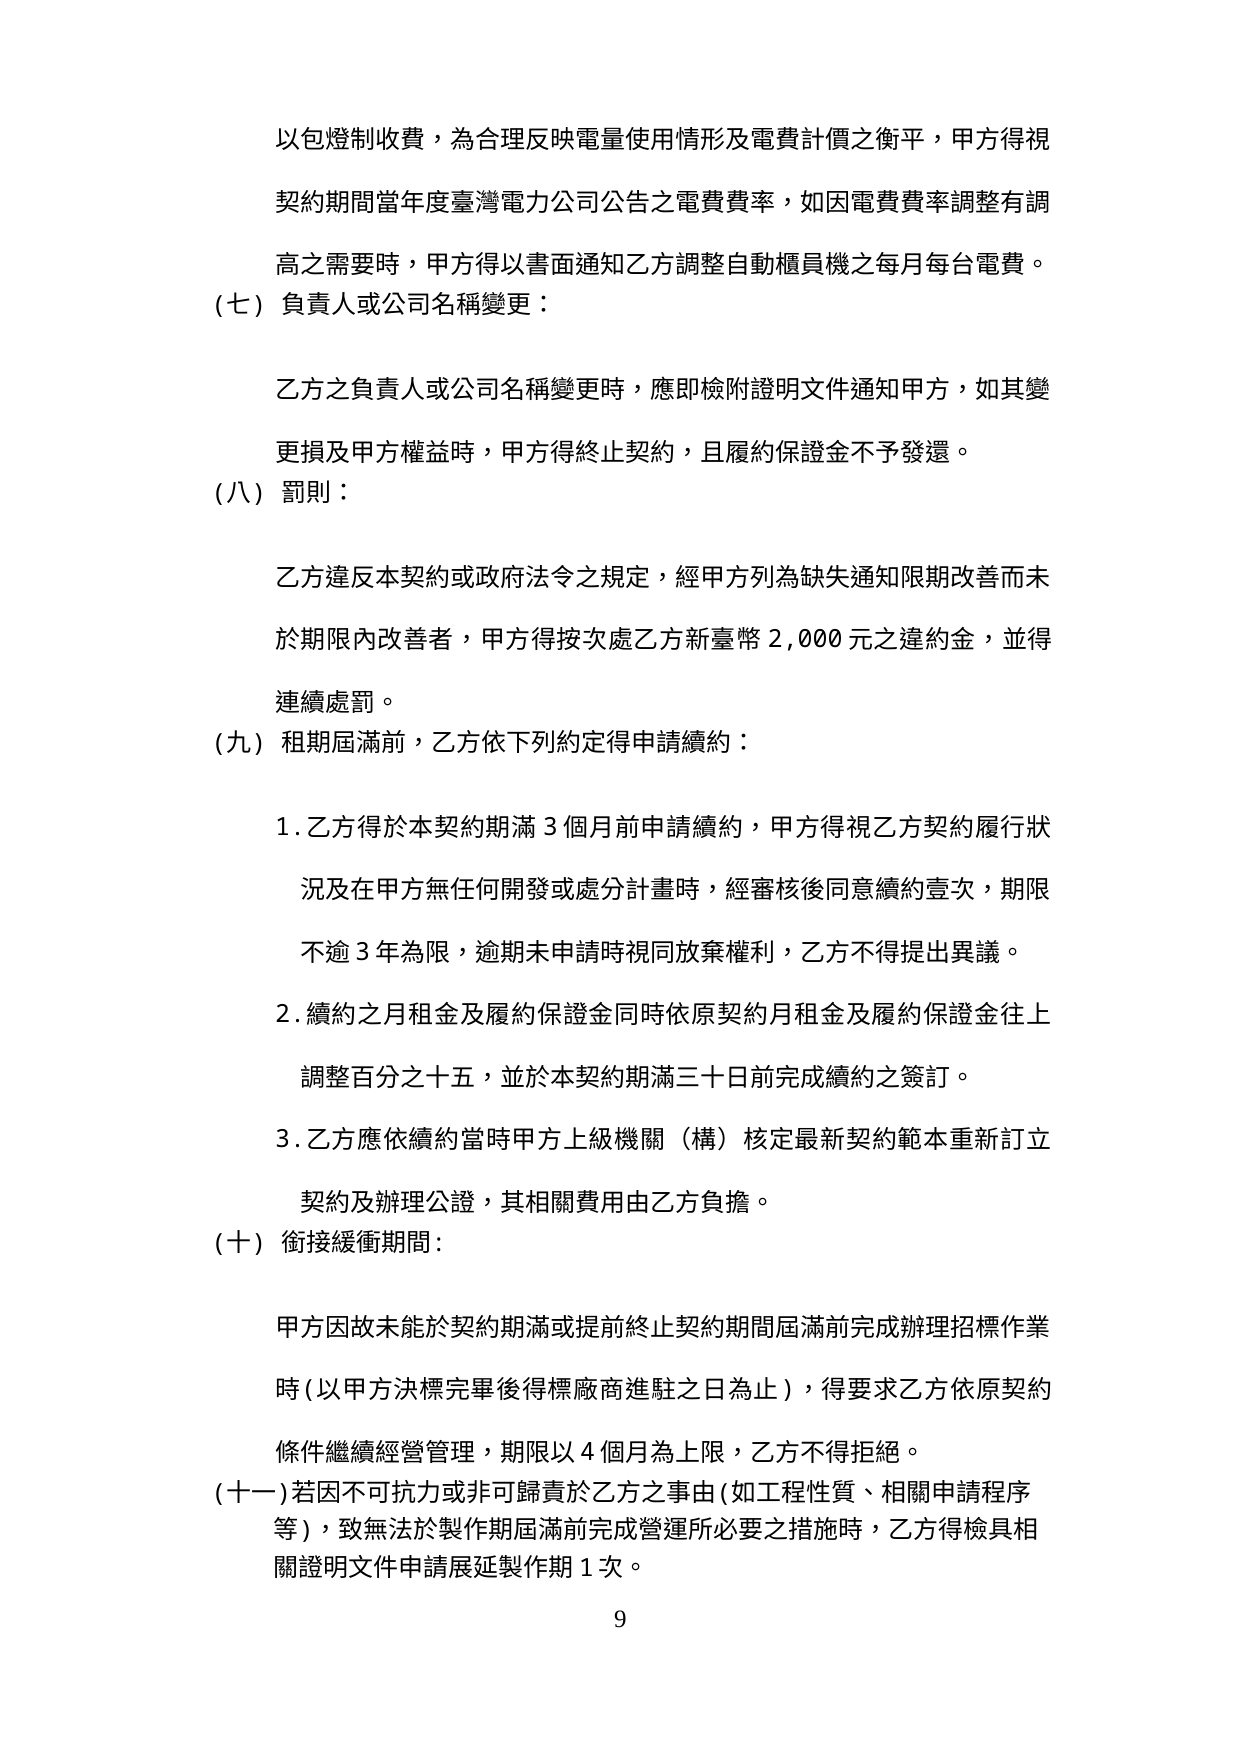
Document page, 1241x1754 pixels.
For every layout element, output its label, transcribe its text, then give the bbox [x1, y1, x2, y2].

text 乙方之負責人或公司名稱變更時，應即檢附證明文件通知甲方，如其變更損及甲方權益時，甲方得終止契約，且履約保證金不予發還。 [275, 346, 1053, 471]
text 1.乙方得於本契約期滿3個月前申請續約，甲方得視乙方契約履行狀況及在甲方無任何開發或處分計畫時，經審核後同意續約壹次，期限不逾3年為限，逾期未申請時視同放棄權利，乙方不得提出異議。 [275, 784, 1053, 971]
text (九) 租期屆滿前，乙方依下列約定得申請續約： [211, 721, 1047, 759]
text 3.乙方應依續約當時甲方上級機關（構）核定最新契約範本重新訂立契約及辦理公證，其相關費用由乙方負擔。 [275, 1096, 1053, 1221]
text (八) 罰則： [211, 471, 1047, 509]
text 以包燈制收費，為合理反映電量使用情形及電費計價之衡平，甲方得視契約期間當年度臺灣電力公司公告之電費費率，如因電費費率調整有調高之需要時，甲方得以書面通知乙方調整自動櫃員機之每月每台電費。 [275, 96, 1053, 284]
text (十) 銜接緩衝期間: [211, 1221, 1047, 1259]
text 2.續約之月租金及履約保證金同時依原契約月租金及履約保證金往上調整百分之十五，並於本契約期滿三十日前完成續約之簽訂。 [275, 971, 1053, 1096]
text (十一)若因不可抗力或非可歸責於乙方之事由(如工程性質、相關申請程序等)，致無法於製作期屆滿前完成營運所必要之措施時，乙方得檢具相關證明文件申請展延製作期1次。 [211, 1471, 1047, 1584]
text 乙方違反本契約或政府法令之規定，經甲方列為缺失通知限期改善而未於期限內改善者，甲方得按次處乙方新臺幣2,000元之違約金，並得連續處罰。 [275, 534, 1053, 721]
text (七) 負責人或公司名稱變更： [211, 284, 1047, 321]
text 甲方因故未能於契約期滿或提前終止契約期間屆滿前完成辦理招標作業時(以甲方決標完畢後得標廠商進駐之日為止)，得要求乙方依原契約條件繼續經營管理，期限以4個月為上限，乙方不得拒絕。 [275, 1284, 1053, 1471]
